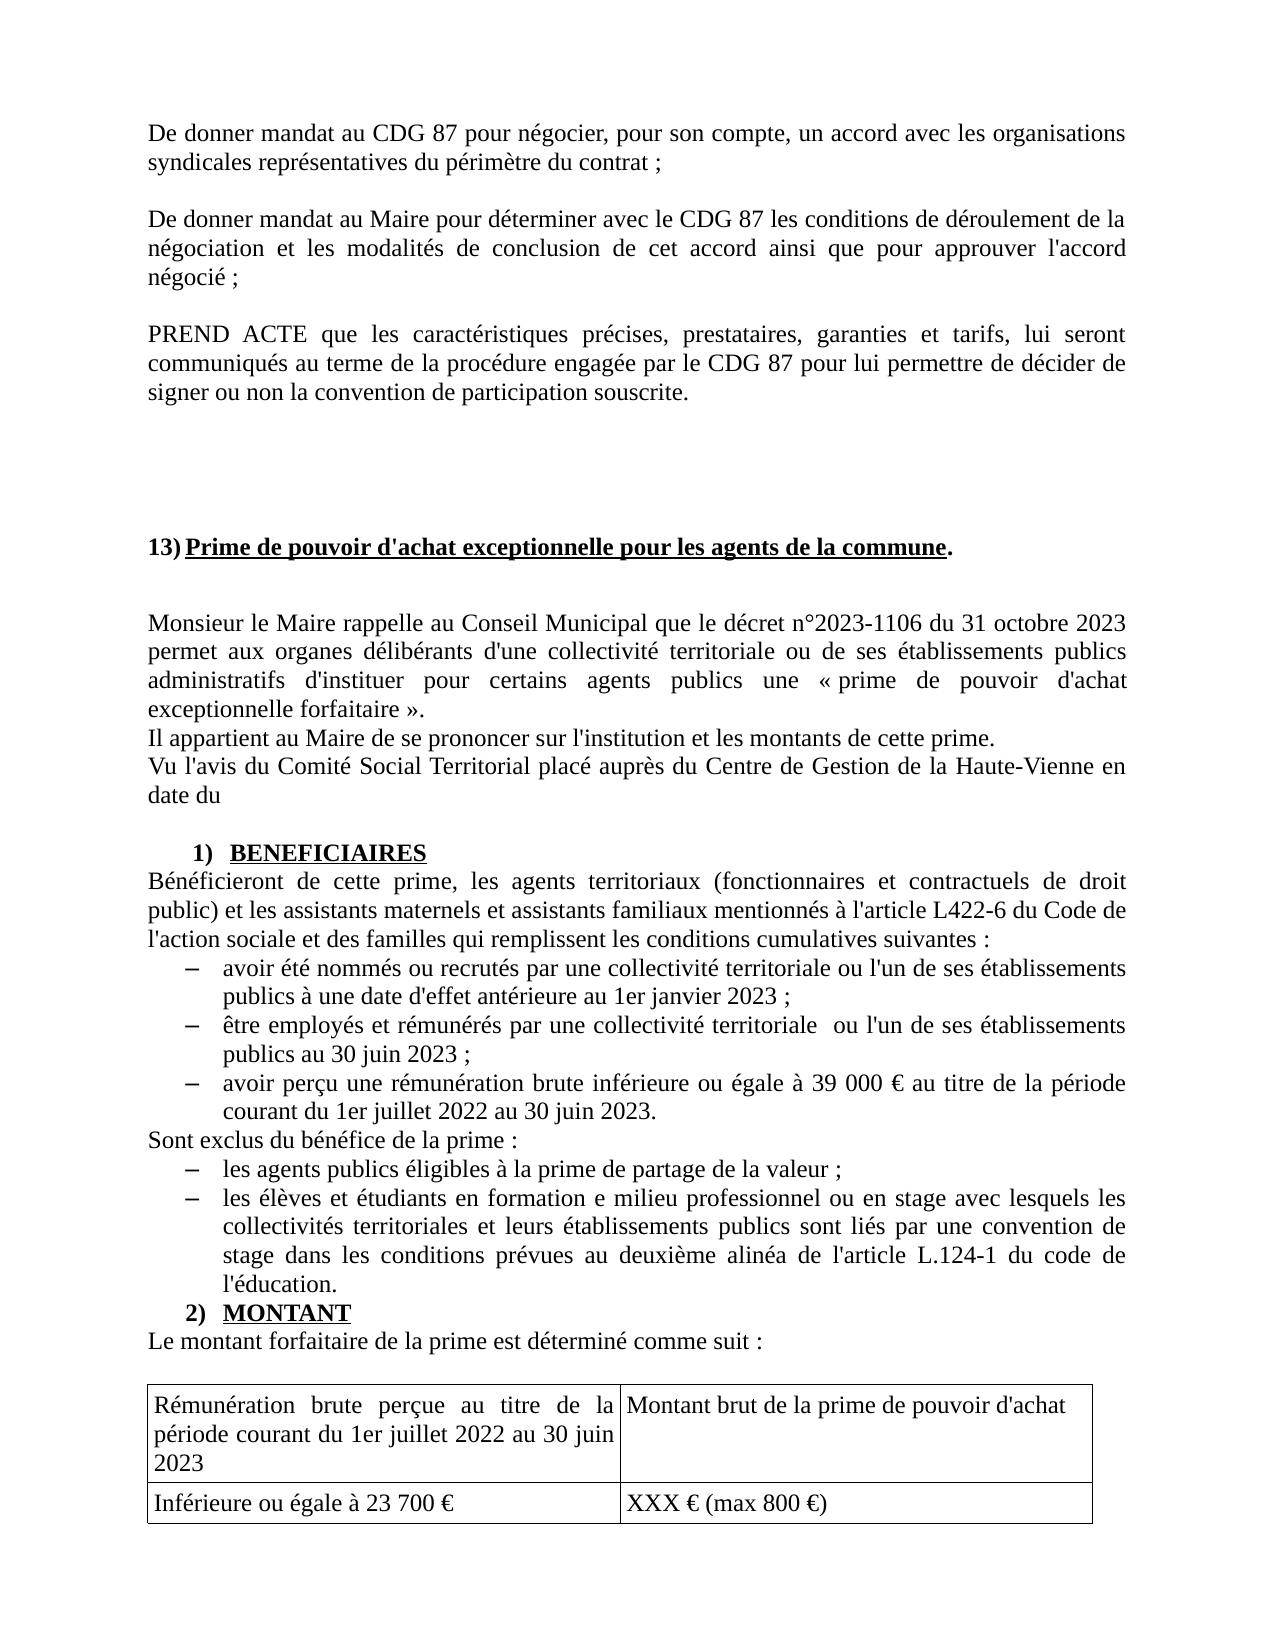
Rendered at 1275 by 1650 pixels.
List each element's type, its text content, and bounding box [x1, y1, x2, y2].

text Sont exclus du bénéfice de la prime : [148, 1125, 1127, 1154]
list Prime de pouvoir d'achat exceptionnelle pour les agents de la commune. [148, 529, 1127, 562]
text Bénéficieront de cette prime, les agents territoriaux (fonctionnaires et contractuels de droit public) et les assistants maternels et assistants familiaux mentionnés à l'article L422-6 du Code de l'action sociale et des familles qui remplissent les conditions cumulatives suivantes : [148, 866, 1127, 953]
list être employés et rémunérés par une collectivité territoriale ou l'un de ses établissements publics au 30 juin 2023 ; [185, 1010, 1127, 1068]
text Le montant forfaitaire de la prime est déterminé comme suit : [148, 1326, 1127, 1355]
text Il appartient au Maire de se prononcer sur l'institution et les montants de cette prime. [148, 723, 1127, 751]
text De donner mandat au Maire pour déterminer avec le CDG 87 les conditions de déroulement de la négociation et les modalités de conclusion de cet accord ainsi que pour approuver l'accord négocié ; [148, 204, 1127, 291]
list BENEFICIAIRES [192, 838, 1127, 866]
list les élèves et étudiants en formation e milieu professionnel ou en stage avec lesquels les collectivités territoriales et leurs établissements publics sont liés par une convention de stage dans les conditions prévues au deuxième alinéa de l'article L.124-1 du code de l'éducation. [185, 1183, 1127, 1298]
list les agents publics éligibles à la prime de partage de la valeur ; [185, 1154, 1127, 1183]
text PREND ACTE que les caractéristiques précises, prestataires, garanties et tarifs, lui seront communiqués au terme de la procédure engagée par le CDG 87 pour lui permettre de décider de signer ou non la convention de participation souscrite. [148, 319, 1127, 406]
list avoir perçu une rémunération brute inférieure ou égale à 39 000 € au titre de la période courant du 1er juillet 2022 au 30 juin 2023. [185, 1068, 1127, 1125]
table_cell Inférieure ou égale à 23 700 € [148, 1483, 620, 1523]
list avoir été nommés ou recrutés par une collectivité territoriale ou l'un de ses établissements publics à une date d'effet antérieure au 1er janvier 2023 ; [185, 953, 1127, 1010]
table_cell XXX € (max 800 €) [621, 1483, 1092, 1523]
table_header Rémunération brute perçue au titre de la période courant du 1er juillet 2022 au 30 juin 2023 [148, 1385, 620, 1482]
list MONTANT [185, 1298, 1127, 1326]
text De donner mandat au CDG 87 pour négocier, pour son compte, un accord avec les organisations syndicales représentatives du périmètre du contrat ; [148, 118, 1127, 176]
text Vu l'avis du Comité Social Territorial placé auprès du Centre de Gestion de la Haute-Vienne en date du [148, 751, 1127, 809]
table_header Montant brut de la prime de pouvoir d'achat [621, 1385, 1092, 1482]
text Monsieur le Maire rappelle au Conseil Municipal que le décret n°2023-1106 du 31 octobre 2023 permet aux organes délibérants d'une collectivité territoriale ou de ses établissements publics administratifs d'instituer pour certains agents publics une « prime de pouvoir d'achat exceptionnelle forfaitaire ». [148, 608, 1127, 723]
